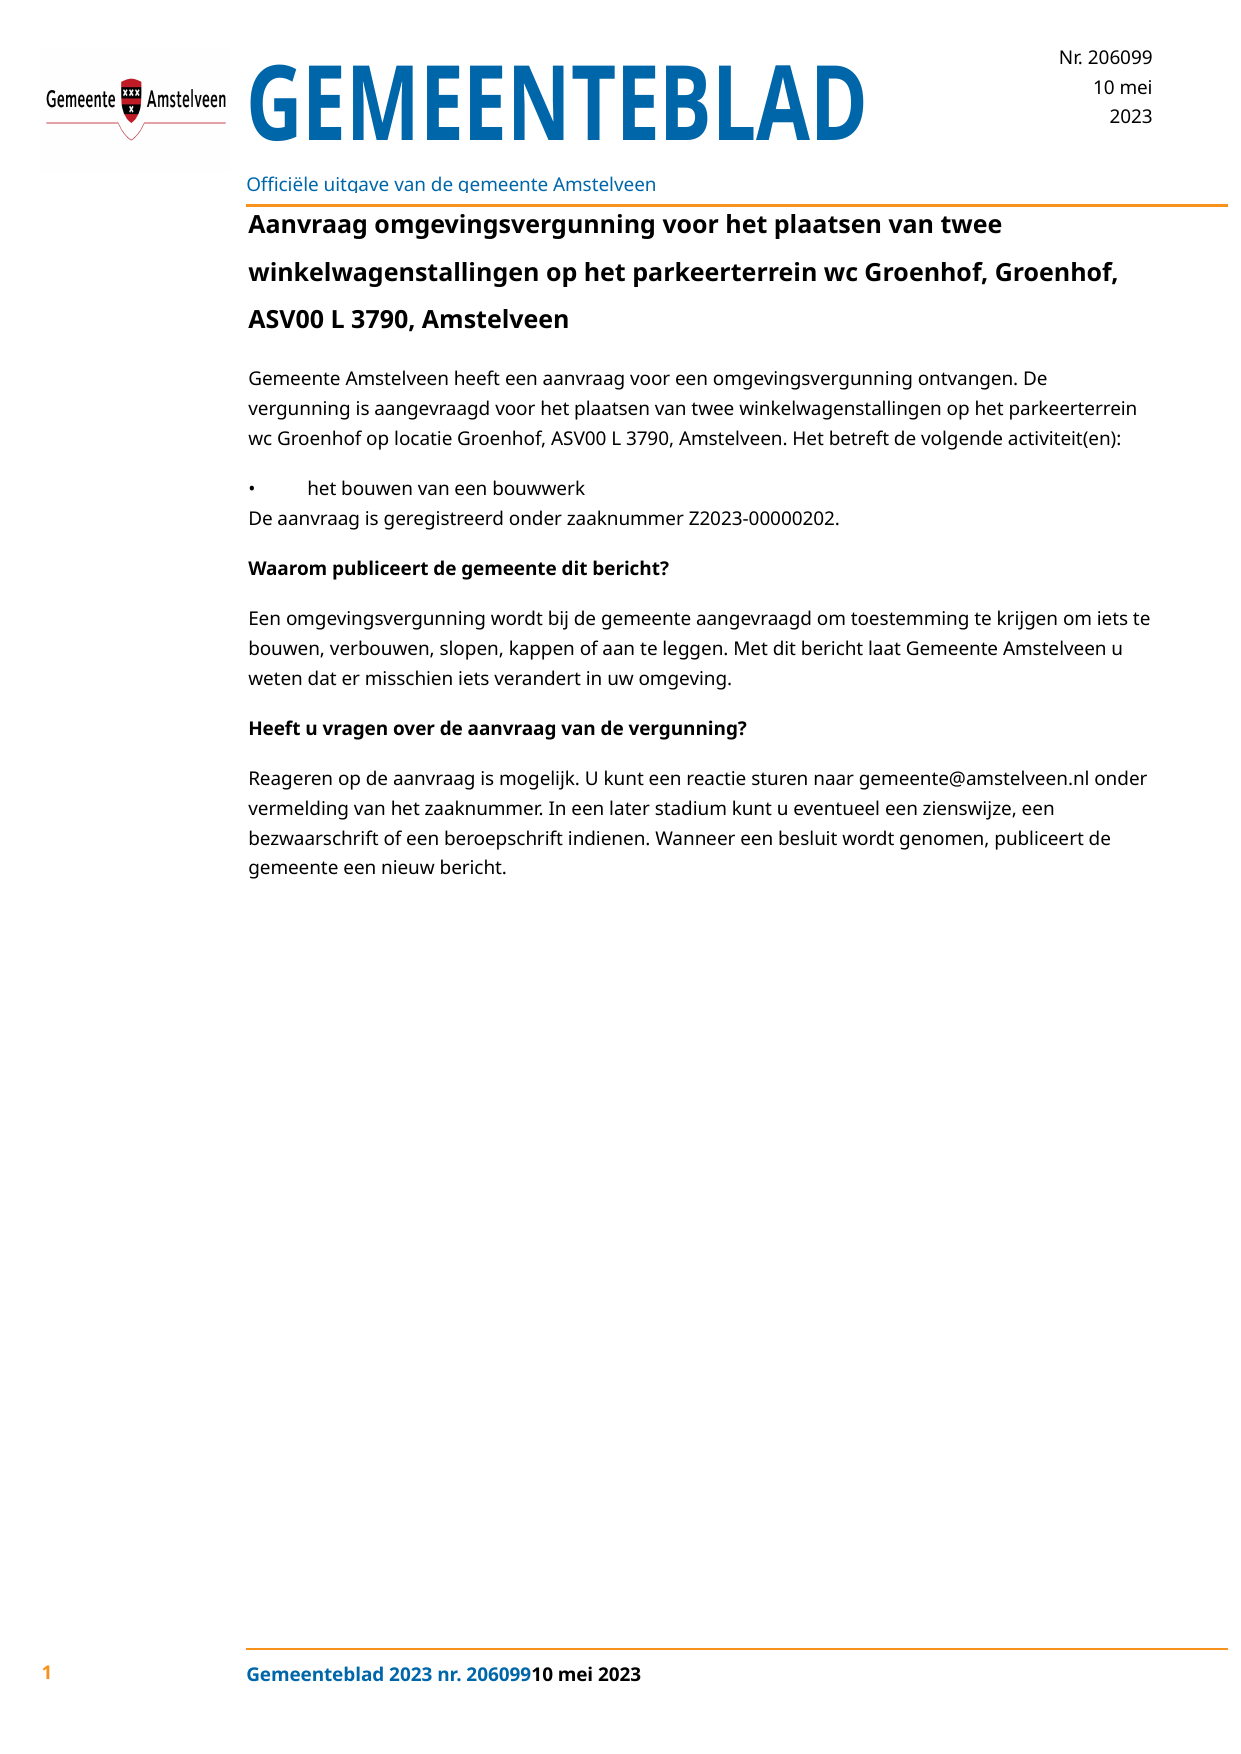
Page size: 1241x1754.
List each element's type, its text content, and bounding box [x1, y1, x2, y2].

text Waarom publiceert de gemeente dit bericht? [248, 555, 1152, 581]
text Aanvraag omgevingsvergunning voor het plaatsen van twee winkelwagenstallingen op het parkeerterrein wc Groenhof, Groenhof, ASV00 L 3790, Amstelveen [248, 207, 1152, 336]
text Een omgevingsvergunning wordt bij de gemeente aangevraagd om toestemming te krijgen om iets te bouwen, verbouwen, slopen, kappen of aan te leggen. Met dit bericht laat Gemeente Amstelveen u weten dat er misschien iets verandert in uw omgeving. [248, 606, 1152, 690]
text Reageren op de aanvraag is mogelijk. U kunt een reactie sturen naar gemeente@amstelveen.nl onder vermelding van het zaaknummer. In een later stadium kunt u eventueel een zienswijze, een bezwaarschrift of een beroepschrift indienen. Wanneer een besluit wordt genomen, publiceert de gemeente een nieuw bericht. [248, 766, 1152, 880]
picture [41, 47, 231, 172]
list het bouwen van een bouwwerk [248, 475, 1152, 501]
text Gemeente Amstelveen heeft een aanvraag voor een omgevingsvergunning ontvangen. De vergunning is aangevraagd voor het plaatsen van twee winkelwagenstallingen op het parkeerterrein wc Groenhof op locatie Groenhof, ASV00 L 3790, Amstelveen. Het betreft de volgende activiteit(en): [248, 366, 1152, 450]
text De aanvraag is geregistreerd onder zaaknummer Z2023-00000202. [248, 505, 1152, 530]
text Heeft u vragen over de aanvraag van de vergunning? [248, 715, 1152, 741]
